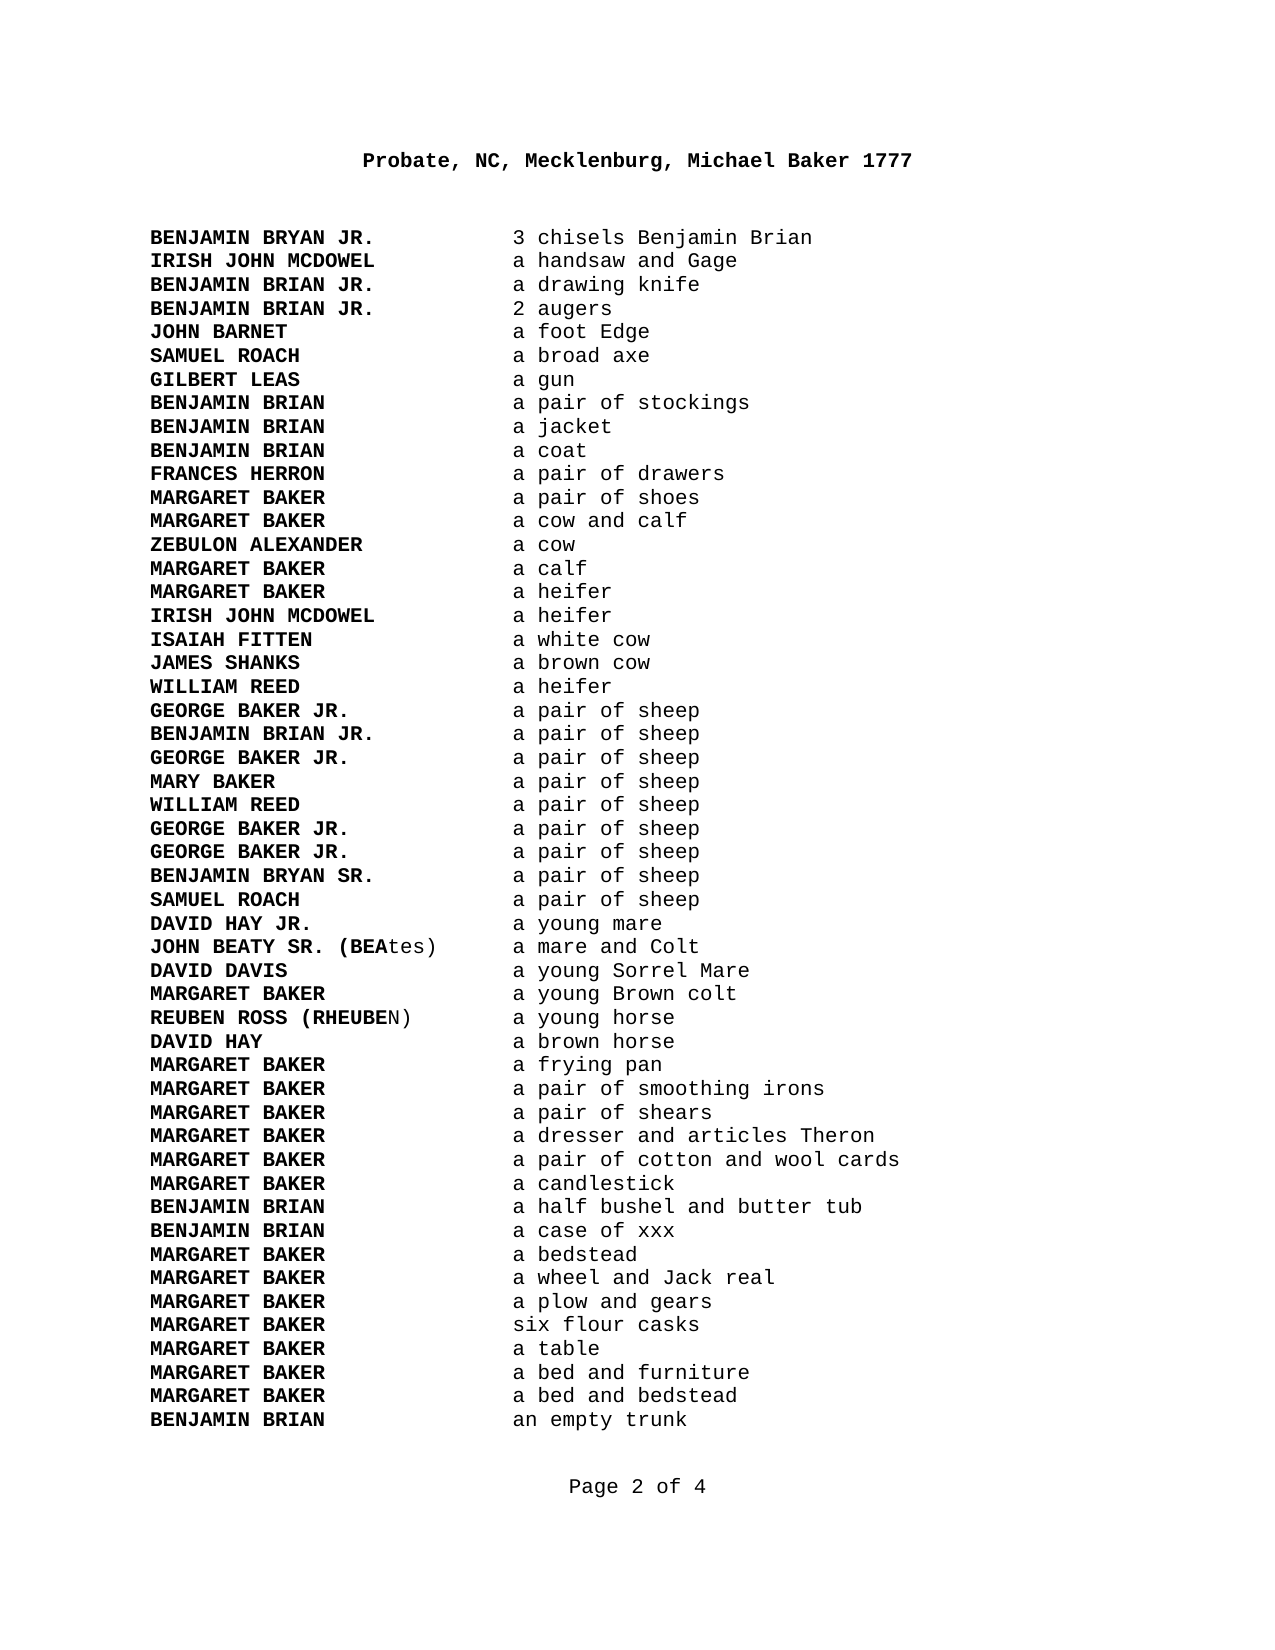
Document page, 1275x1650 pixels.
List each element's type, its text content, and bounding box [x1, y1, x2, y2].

text Margaret Baker a bed and furniture [150, 1362, 1125, 1385]
text Margaret Baker a pair of shears [150, 1102, 1125, 1125]
text John beaty Sr. (Beates) a mare and Colt [150, 936, 1125, 960]
text Margaret Baker a cow and calf [150, 511, 1125, 534]
text Benjamin Brian Jr. a pair of sheep [150, 723, 1125, 747]
text Benjamin Brian a pair of stockings [150, 392, 1125, 416]
text Benjamin Brian Jr. 2 augers [150, 298, 1125, 321]
text James Shanks a brown cow [150, 652, 1125, 676]
text Gilbert Leas a gun [150, 369, 1125, 392]
text George Baker Jr. a pair of sheep [150, 818, 1125, 842]
text Benjamin Brian a half bushel and butter tub [150, 1196, 1125, 1220]
text Margaret Baker a candlestick [150, 1173, 1125, 1196]
text David hay Jr. a young mare [150, 912, 1125, 936]
text Benjamin Bryan Sr. a pair of sheep [150, 865, 1125, 889]
text William Reed a pair of sheep [150, 794, 1125, 818]
text Margaret Baker a pair of shoes [150, 487, 1125, 511]
text Margaret Baker a bed and bedstead [150, 1385, 1125, 1409]
text Margaret Baker a table [150, 1338, 1125, 1362]
text Reuben Ross (RHEUBEN) a young horse [150, 1007, 1125, 1031]
text Samuel roach a pair of sheep [150, 889, 1125, 912]
text Margaret Baker a pair of cotton and wool cards [150, 1149, 1125, 1173]
text Margaret Baker a dresser and articles Theron [150, 1125, 1125, 1149]
text Margaret Baker a wheel and Jack real [150, 1267, 1125, 1291]
text Mary Baker a pair of sheep [150, 771, 1125, 794]
text Margaret Baker a young Brown colt [150, 983, 1125, 1007]
text Benjamin Brian an empty trunk [150, 1409, 1125, 1433]
text Irish John McDowel a heifer [150, 605, 1125, 629]
text Margaret Baker six flour casks [150, 1314, 1125, 1338]
text Irish John McDowel a handsaw and Gage [150, 250, 1125, 274]
text David Davis a young Sorrel Mare [150, 960, 1125, 983]
text Margaret Baker a frying pan [150, 1054, 1125, 1078]
text George Baker Jr. a pair of sheep [150, 747, 1125, 771]
text Frances Herron a pair of drawers [150, 463, 1125, 487]
text Margaret Baker a calf [150, 558, 1125, 581]
text Benjamin Brian a case of xxx [150, 1220, 1125, 1243]
text Margaret Baker a pair of smoothing irons [150, 1078, 1125, 1102]
text George Baker Jr. a pair of sheep [150, 700, 1125, 723]
text Benjamin Bryan Jr. 3 chisels Benjamin Brian [150, 227, 1125, 250]
text George Baker Jr. a pair of sheep [150, 842, 1125, 865]
text Margaret Baker a heifer [150, 581, 1125, 605]
text Margaret Baker a plow and gears [150, 1291, 1125, 1314]
text Isaiah fitten a white cow [150, 629, 1125, 652]
text Zebulon Alexander a cow [150, 534, 1125, 558]
text Benjamin Brian Jr. a drawing knife [150, 274, 1125, 298]
text Benjamin Brian a coat [150, 439, 1125, 463]
text Margaret Baker a bedstead [150, 1243, 1125, 1267]
text John Barnet a foot Edge [150, 321, 1125, 345]
text William reed a heifer [150, 676, 1125, 700]
text Benjamin Brian a jacket [150, 416, 1125, 439]
text Samuel roach a broad axe [150, 345, 1125, 369]
text David Hay a brown horse [150, 1031, 1125, 1054]
